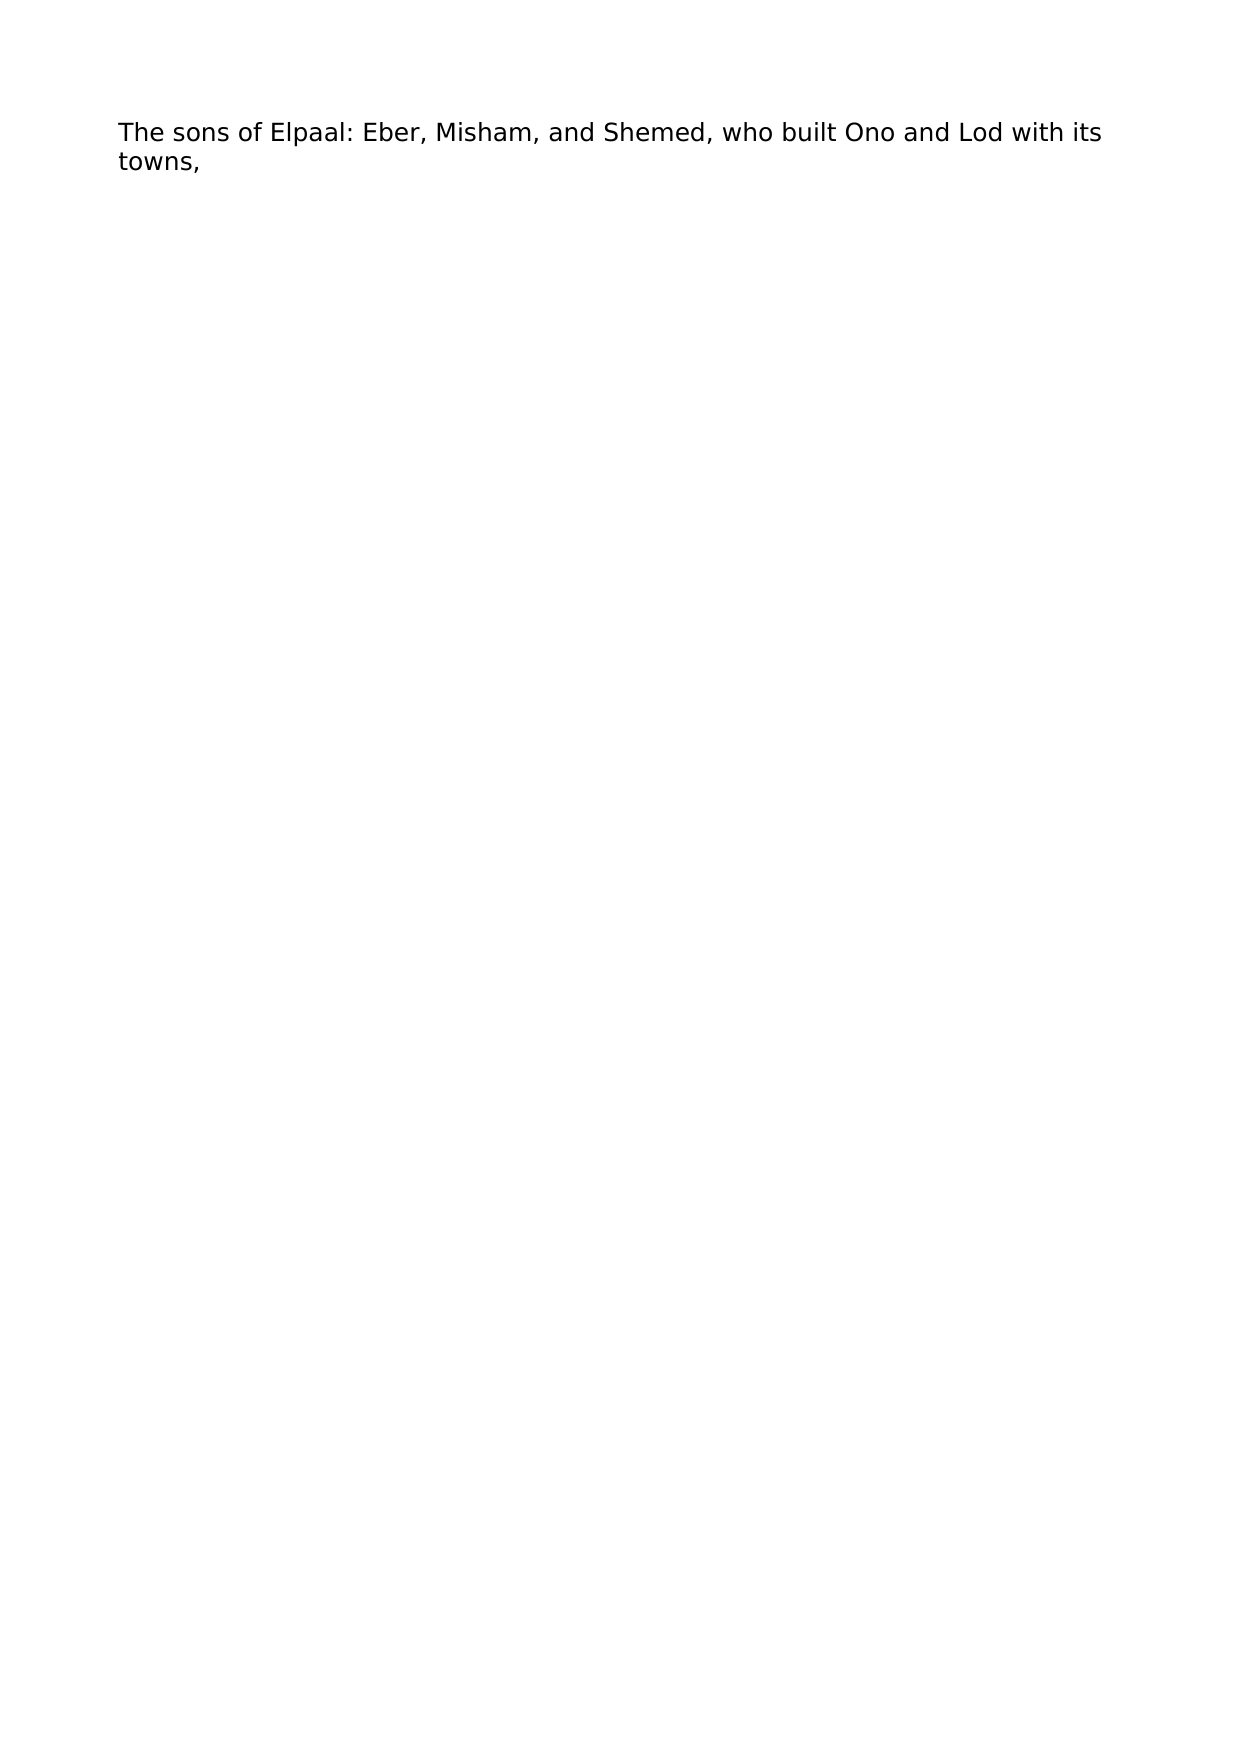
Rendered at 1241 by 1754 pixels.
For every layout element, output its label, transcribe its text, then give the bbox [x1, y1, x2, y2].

text The sons of Elpaal: Eber, Misham, and Shemed, who built Ono and Lod with its towns, [118, 118, 1122, 176]
